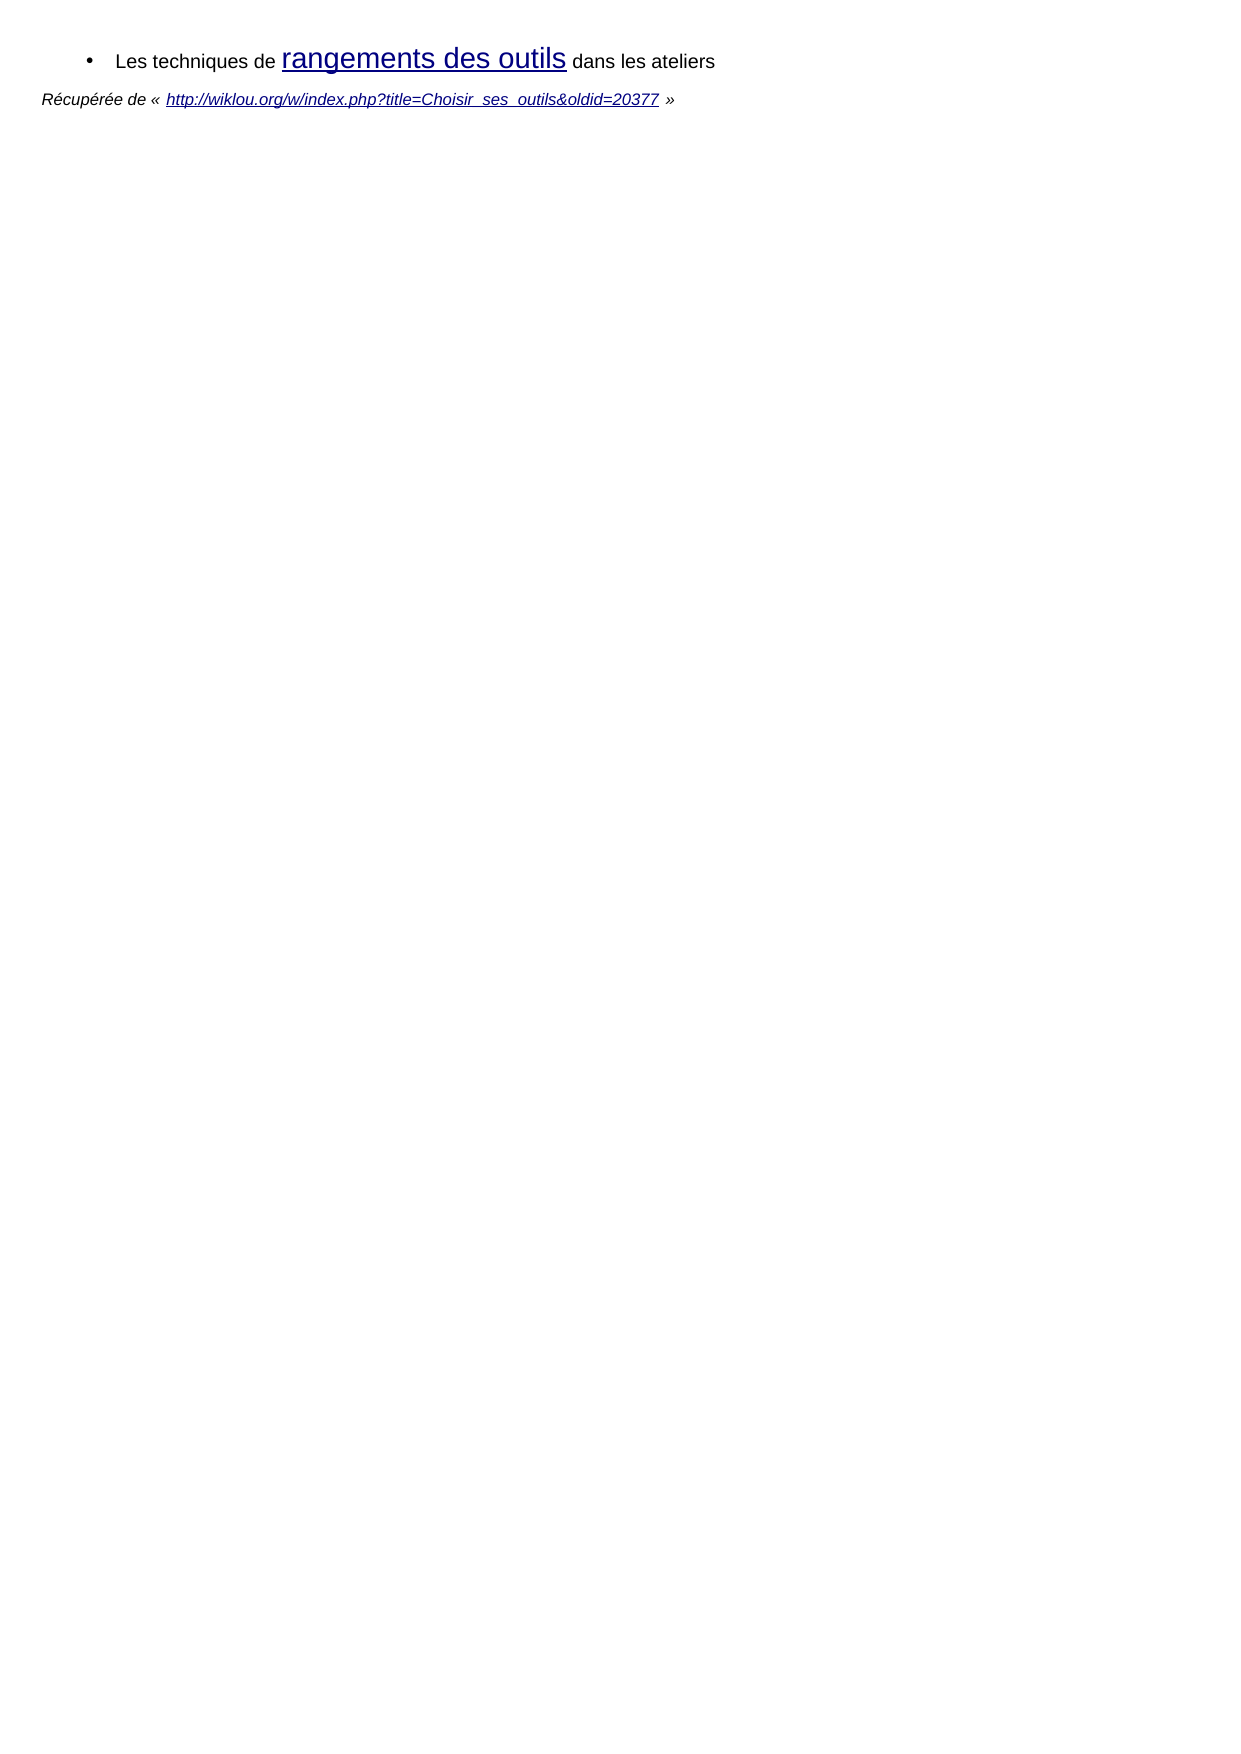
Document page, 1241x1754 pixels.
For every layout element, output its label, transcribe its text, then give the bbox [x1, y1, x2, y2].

text Récupérée de « http://wiklou.org/w/index.php?title=Choisir_ses_outils&oldid=20377 » [41, 89, 1199, 108]
list Les techniques de rangements des outils dans les ateliers [86, 41, 1199, 75]
